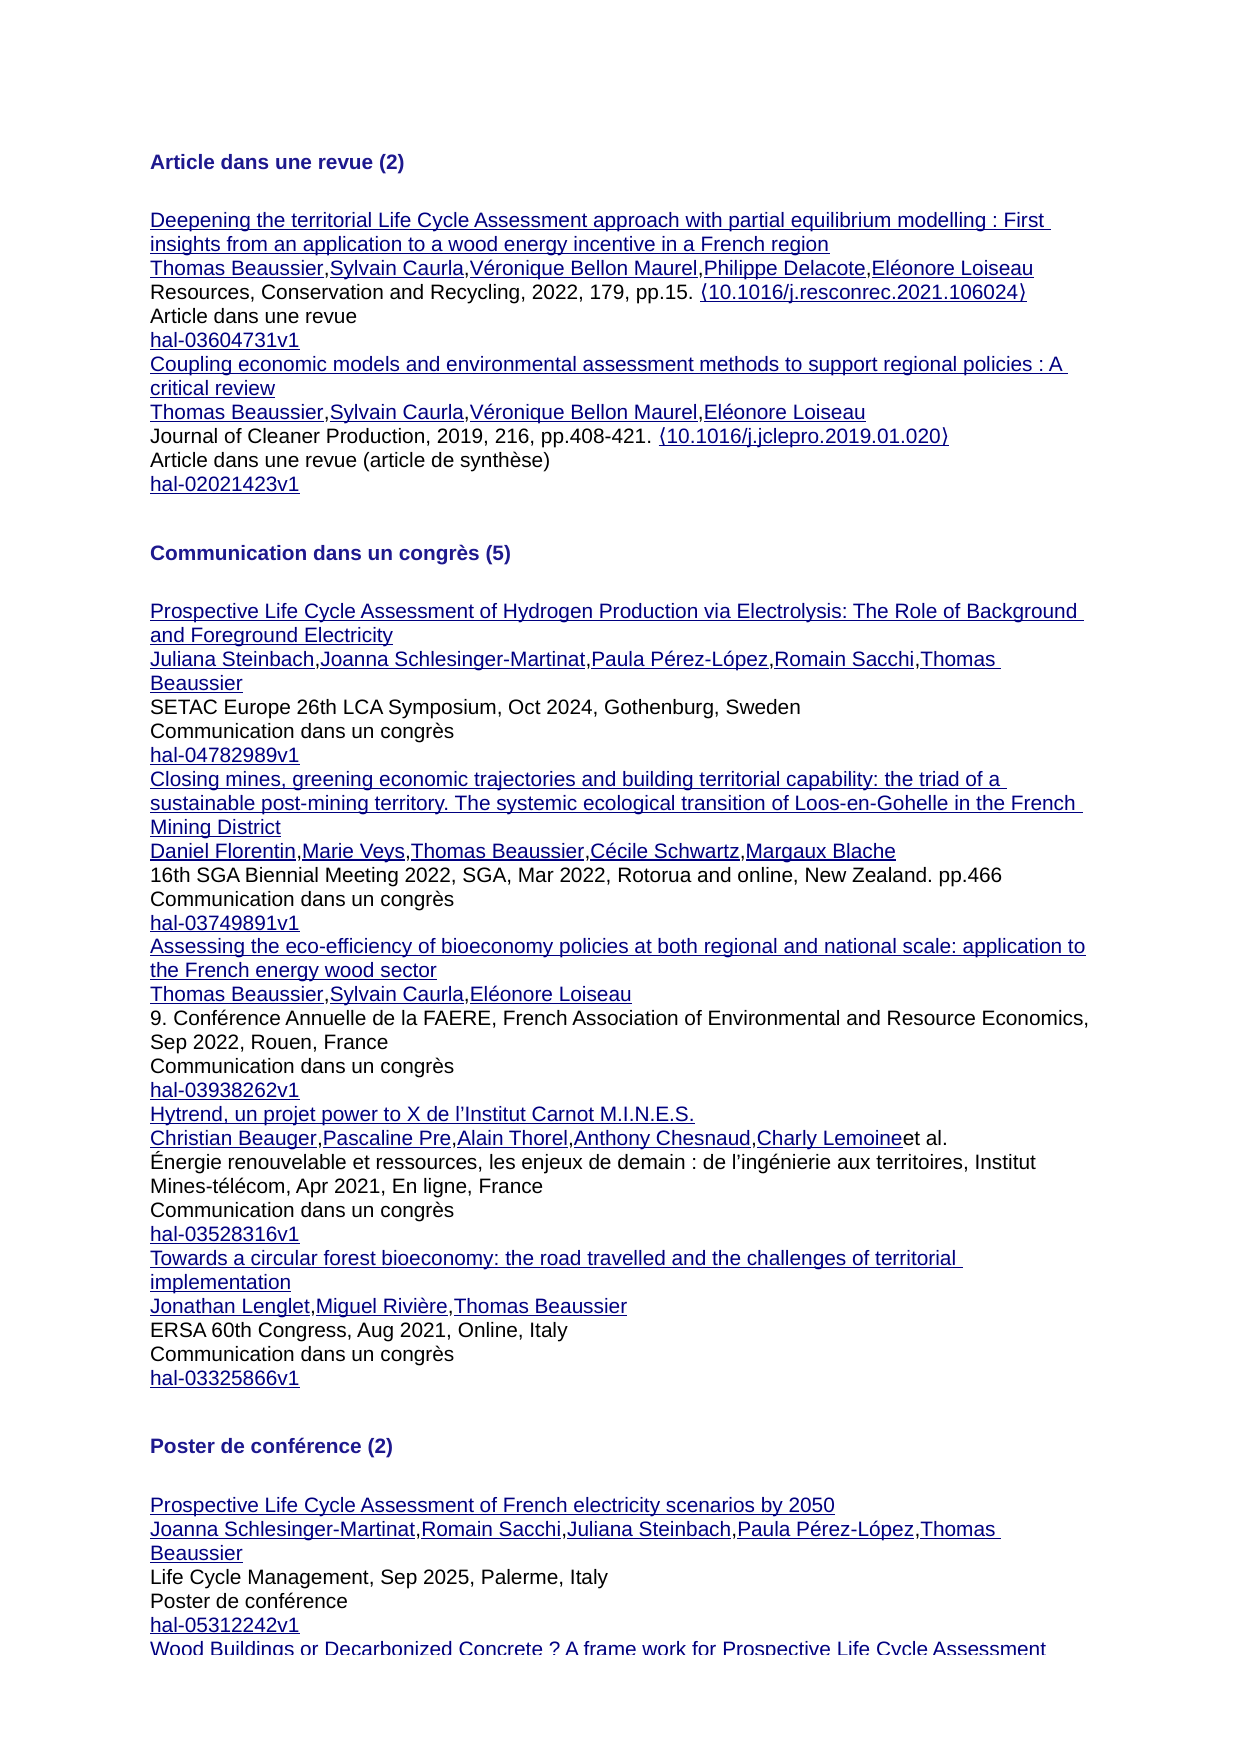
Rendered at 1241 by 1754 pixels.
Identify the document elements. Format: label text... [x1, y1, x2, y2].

table_cell Wood Buildings or Decarbonized Concrete ? A frame work for Prospective Life Cycle Assessment [150, 1636, 1090, 1655]
table_cell Hytrend, un projet power to X de l’Institut Carnot M.I.N.E.S. Christian Beauger,Pascaline Pre,Alain Thorel,Anthony Chesnaud,Charly Lemoineet al. Énergie renouvelable et ressources, les enjeux de demain : de l’ingénierie aux territoires, Institut Mines-télécom, Apr 2021, En ligne, France Communication dans un congrès hal-03528316v1 [150, 1102, 1090, 1246]
subtitle Communication dans un congrès (5) [150, 541, 1090, 564]
subtitle Poster de conférence (2) [150, 1434, 1090, 1458]
table_cell Closing mines, greening economic trajectories and building territorial capability: the triad of a sustainable post-mining territory. The systemic ecological transition of Loos-en-Gohelle in the French Mining District Daniel Florentin,Marie Veys,Thomas Beaussier,Cécile Schwartz,Margaux Blache 16th SGA Biennial Meeting 2022, SGA, Mar 2022, Rotorua and online, New Zealand. pp.466 Communication dans un congrès hal-03749891v1 [150, 767, 1090, 934]
table_header Deepening the territorial Life Cycle Assessment approach with partial equilibrium modelling : First insights from an application to a wood energy incentive in a French region Thomas Beaussier,Sylvain Caurla,Véronique Bellon Maurel,Philippe Delacote,Eléonore Loiseau Resources, Conservation and Recycling, 2022, 179, pp.15. ⟨10.1016/j.resconrec.2021.106024⟩ Article dans une revue hal-03604731v1 [150, 208, 1090, 352]
table_cell Towards a circular forest bioeconomy: the road travelled and the challenges of territorial implementation Jonathan Lenglet,Miguel Rivière,Thomas Beaussier ERSA 60th Congress, Aug 2021, Online, Italy Communication dans un congrès hal-03325866v1 [150, 1246, 1090, 1389]
table_cell Coupling economic models and environmental assessment methods to support regional policies : A critical review Thomas Beaussier,Sylvain Caurla,Véronique Bellon Maurel,Eléonore Loiseau Journal of Cleaner Production, 2019, 216, pp.408-421. ⟨10.1016/j.jclepro.2019.01.020⟩ Article dans une revue (article de synthèse) hal-02021423v1 [150, 352, 1090, 496]
table_cell Assessing the eco-efficiency of bioeconomy policies at both regional and national scale: application to the French energy wood sector Thomas Beaussier,Sylvain Caurla,Eléonore Loiseau 9. Conférence Annuelle de la FAERE, French Association of Environmental and Resource Economics, Sep 2022, Rouen, France Communication dans un congrès hal-03938262v1 [150, 934, 1090, 1102]
table_header Prospective Life Cycle Assessment of French electricity scenarios by 2050 Joanna Schlesinger-Martinat,Romain Sacchi,Juliana Steinbach,Paula Pérez-López,Thomas Beaussier Life Cycle Management, Sep 2025, Palerme, Italy Poster de conférence hal-05312242v1 [150, 1493, 1090, 1636]
subtitle Article dans une revue (2) [150, 150, 1090, 174]
table_header Prospective Life Cycle Assessment of Hydrogen Production via Electrolysis: The Role of Background and Foreground Electricity Juliana Steinbach,Joanna Schlesinger-Martinat,Paula Pérez-López,Romain Sacchi,Thomas Beaussier SETAC Europe 26th LCA Symposium, Oct 2024, Gothenburg, Sweden Communication dans un congrès hal-04782989v1 [150, 599, 1090, 767]
